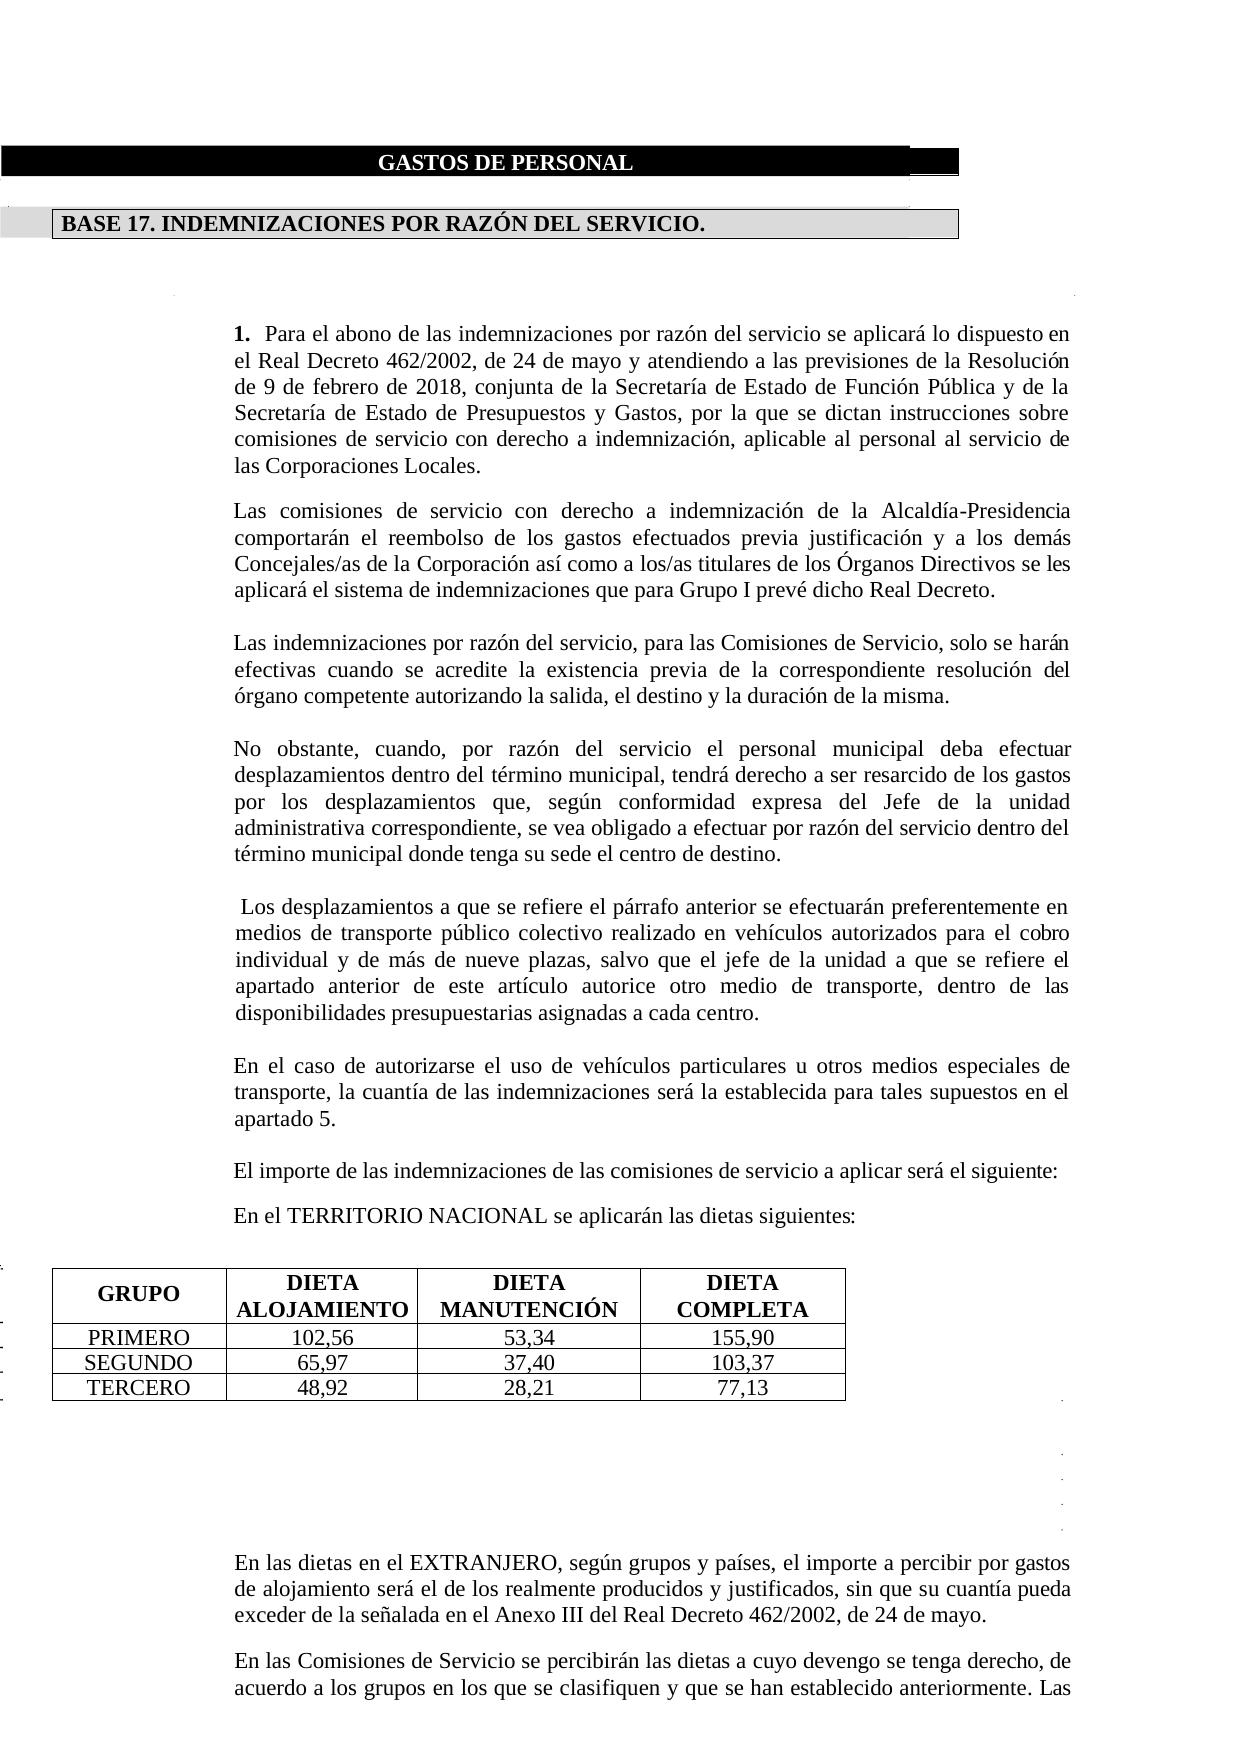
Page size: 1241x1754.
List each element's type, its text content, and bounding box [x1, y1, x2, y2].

text En las Comisiones de Servicio se percibirán las dietas a cuyo devengo se tenga derecho, de acuerdo a los grupos en los que se clasifiquen y que se han establecido anteriormente. Las [234, 1648, 1072, 1700]
table_header GRUPO [53, 1269, 226, 1322]
table_header BASE 17. INDEMNIZACIONES POR RAZÓN DEL SERVICIO. [909, 210, 958, 237]
table_header DIETA MANUTENCIÓN [418, 1269, 640, 1322]
table_cell 77,13 [641, 1374, 845, 1399]
text Los desplazamientos a que se refiere el párrafo anterior se efectuarán preferentemente en medios de transporte público colectivo realizado en vehículos autorizados para el cobro individual y de más de nueve plazas, salvo que el jefe de la unidad a que se refiere el apartado anterior de este artículo autorice otro medio de transporte, dentro de las disponibilidades presupuestarias asignadas a cada centro. [234, 893, 1071, 1025]
text En el caso de autorizarse el uso de vehículos particulares u otros medios especiales de transporte, la cuantía de las indemnizaciones será la establecida para tales supuestos en el apartado 5. [233, 1052, 1071, 1131]
table_header DIETA ALOJAMIENTO [227, 1269, 417, 1322]
table_cell 28,21 [418, 1374, 640, 1399]
table_cell 48,92 [227, 1374, 417, 1399]
text En las dietas en el EXTRANJERO, según grupos y países, el importe a percibir por gastos de alojamiento será el de los realmente producidos y justificados, sin que su cuantía pueda exceder de la señalada en el Anexo III del Real Decreto 462/2002, de 24 de mayo. [234, 1549, 1071, 1628]
table_cell 155,90 [641, 1324, 845, 1347]
text 1. Para el abono de las indemnizaciones por razón del servicio se aplicará lo dispuesto en el Real Decreto 462/2002, de 24 de mayo y atendiendo a las previsiones de la Resolución de 9 de febrero de 2018, conjunta de la Secretaría de Estado de Función Pública y de la Secretaría de Estado de Presupuestos y Gastos, por la que se dictan instrucciones sobre comisiones de servicio con derecho a indemnización, aplicable al personal al servicio de las Corporaciones Locales. [233, 321, 1071, 478]
table_cell 37,40 [418, 1349, 640, 1372]
table_cell TERCERO [53, 1374, 226, 1399]
table_cell PRIMERO [53, 1324, 226, 1347]
table_cell 65,97 [227, 1349, 417, 1372]
text El importe de las indemnizaciones de las comisiones de servicio a aplicar será el siguiente: [233, 1158, 1188, 1184]
text En el TERRITORIO NACIONAL se aplicarán las dietas siguientes: [233, 1204, 1188, 1229]
table_cell 102,56 [227, 1324, 417, 1347]
text Las comisiones de servicio con derecho a indemnización de la Alcaldía-Presidencia comportarán el reembolso de los gastos efectuados previa justificación y a los demás Concejales/as de la Corporación así como a los/as titulares de los Órganos Directivos se les aplicará el sistema de indemnizaciones que para Grupo I prevé dicho Real Decreto. [233, 498, 1071, 603]
text Las indemnizaciones por razón del servicio, para las Comisiones de Servicio, solo se harán efectivas cuando se acredite la existencia previa de la correspondiente resolución del órgano competente autorizando la salida, el destino y la duración de la misma. [233, 629, 1071, 709]
table_header DIETA COMPLETA [641, 1269, 845, 1322]
table_cell 103,37 [641, 1349, 845, 1372]
table_header GASTOS DE PERSONAL [910, 149, 958, 174]
table_cell SEGUNDO [53, 1349, 226, 1372]
text No obstante, cuando, por razón del servicio el personal municipal deba efectuar desplazamientos dentro del término municipal, tendrá derecho a ser resarcido de los gastos por los desplazamientos que, según conformidad expresa del Jefe de la unidad administrativa correspondiente, se vea obligado a efectuar por razón del servicio dentro del término municipal donde tenga su sede el centro de destino. [233, 735, 1072, 867]
table_cell 53,34 [418, 1324, 640, 1347]
